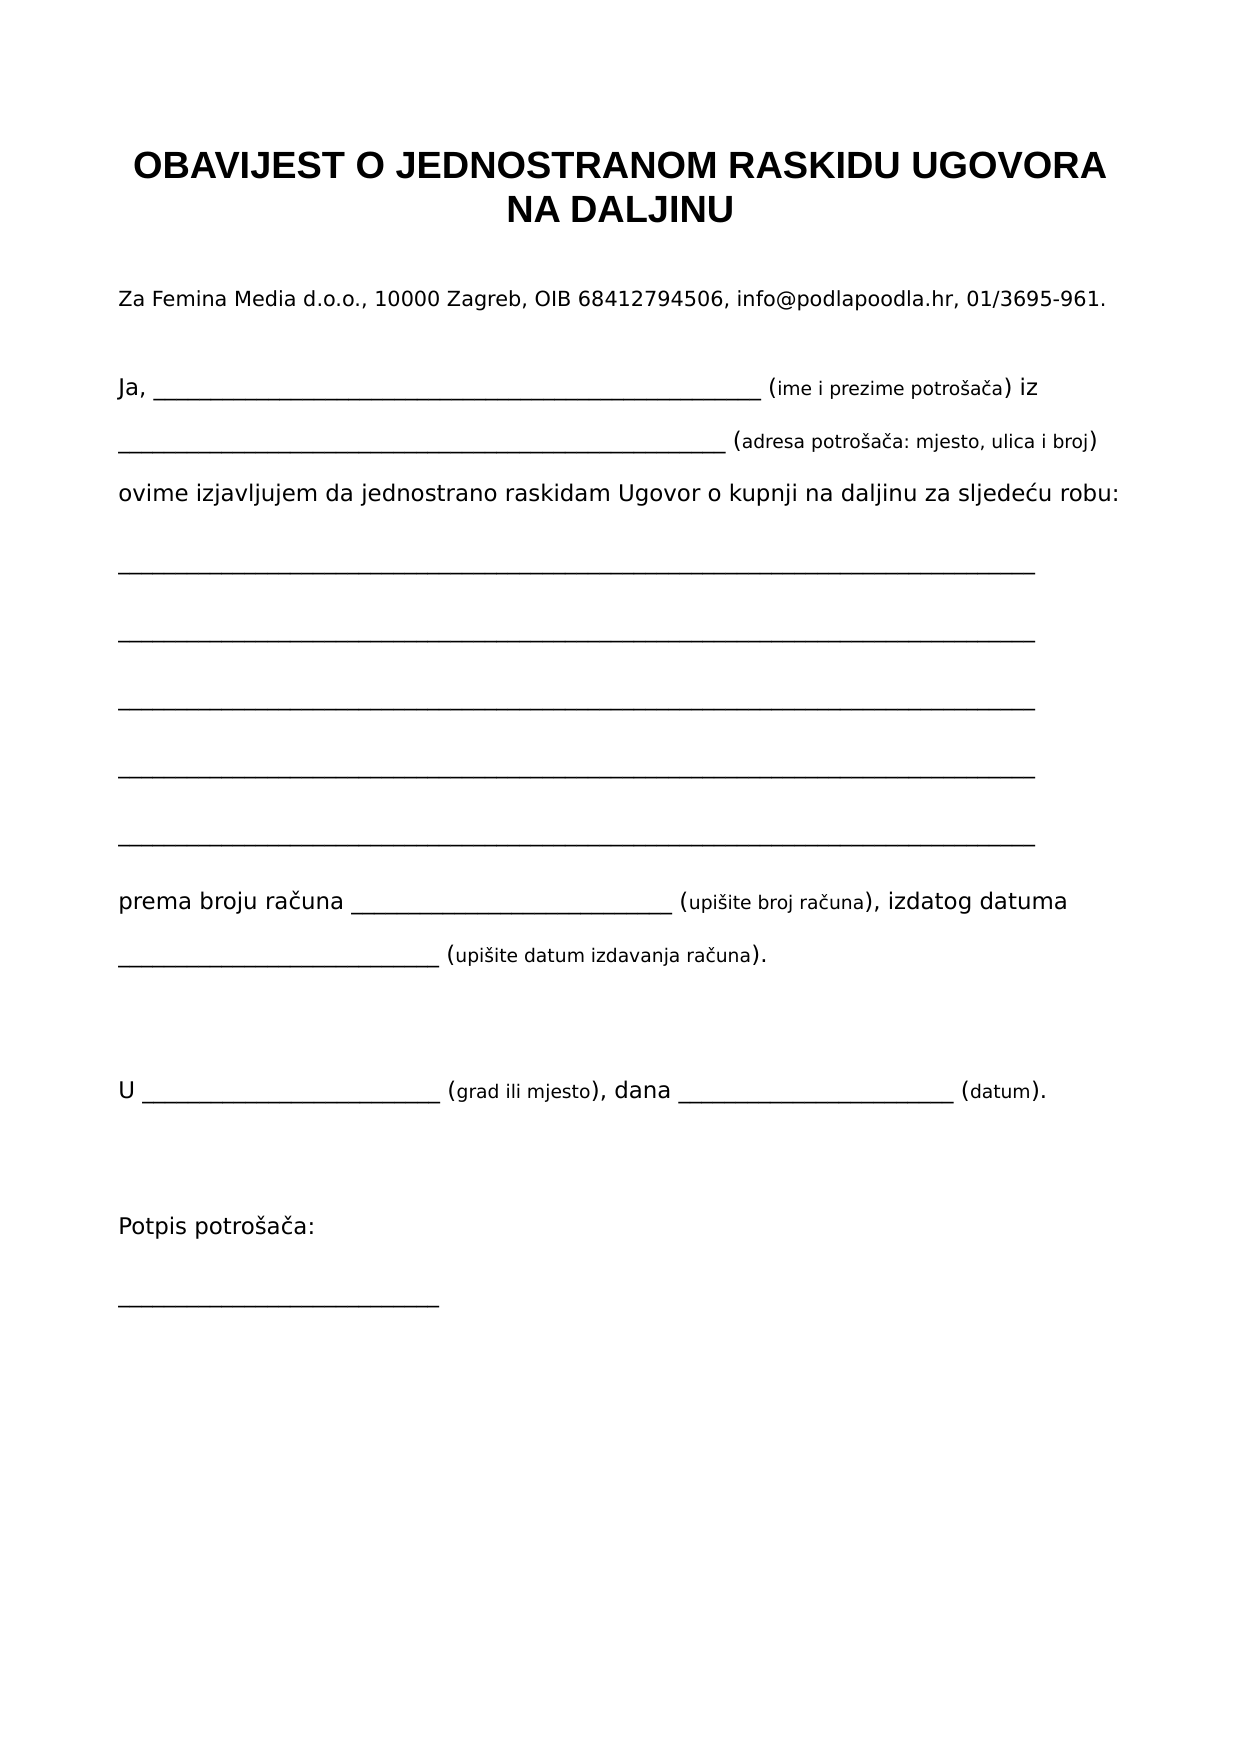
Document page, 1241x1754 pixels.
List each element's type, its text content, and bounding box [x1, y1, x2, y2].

text ________________________________________________________________________________ [118, 684, 1122, 711]
text Za Femina Media d.o.o., 10000 Zagreb, OIB 68412794506, info@podlapoodla.hr, 01/3695-961. [118, 287, 1122, 311]
text ____________________________ [118, 1281, 1122, 1308]
text Ja, _____________________________________________________ (ime i prezime potrošača) iz _____________________________________________________ (adresa potrošača: mjesto, ulica i broj) ovime izjavljujem da jednostrano raskidam Ugovor o kupnji na daljinu za sljedeću robu: [118, 374, 1122, 507]
text ________________________________________________________________________________ [118, 548, 1122, 575]
text ________________________________________________________________________________ [118, 820, 1122, 847]
text Potpis potrošača: [118, 1213, 1122, 1240]
subtitle OBAVIJEST O JEDNOSTRANOM RASKIDU UGOVORA NA DALJINU [118, 143, 1122, 230]
text ________________________________________________________________________________ [118, 616, 1122, 643]
text U __________________________ (grad ili mjesto), dana ________________________ (datum). [118, 1077, 1122, 1104]
text prema broju računa ____________________________ (upišite broj računa), izdatog datuma ____________________________ (upišite datum izdavanja računa). [118, 888, 1122, 968]
text ________________________________________________________________________________ [118, 752, 1122, 779]
